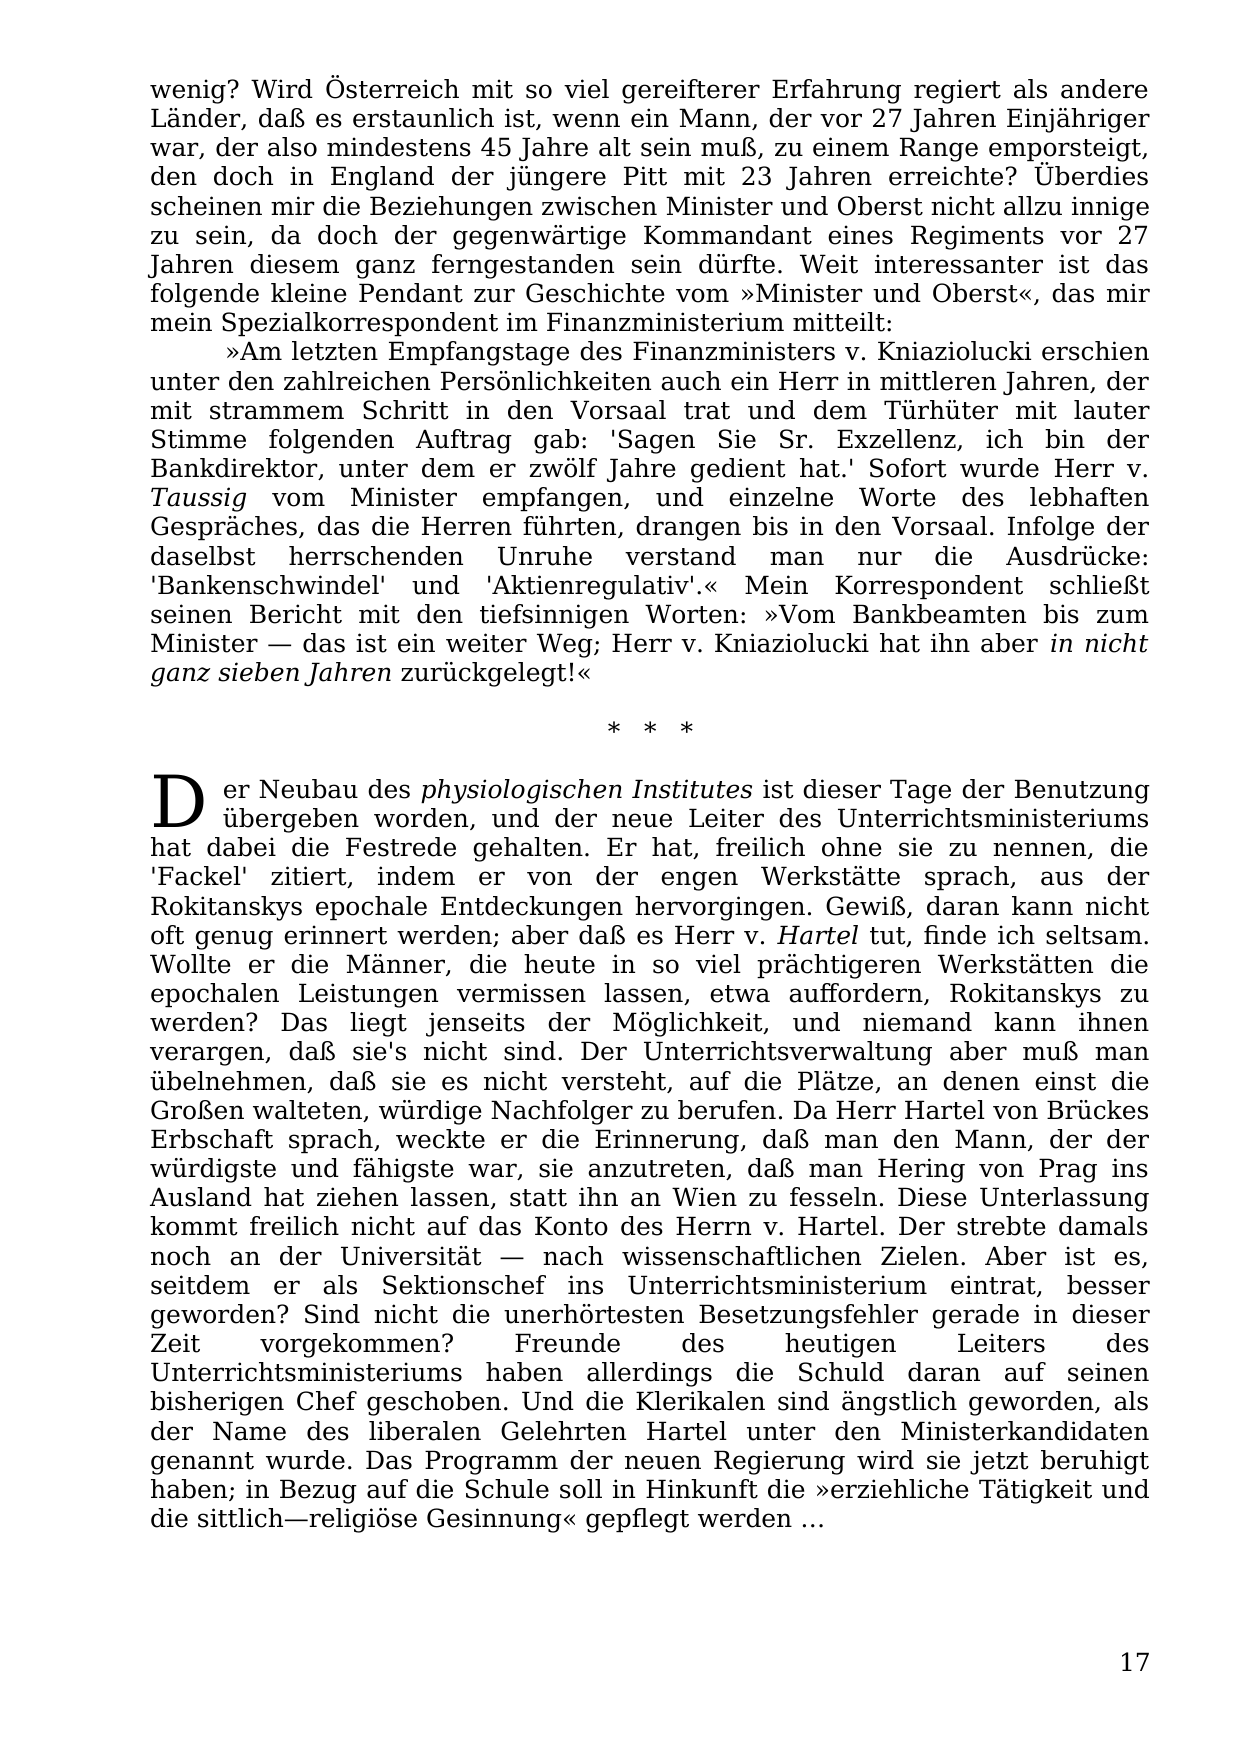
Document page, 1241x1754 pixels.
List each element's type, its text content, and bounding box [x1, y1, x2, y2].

text * * * [150, 717, 1151, 746]
text Der Neubau des physiologischen Institutes ist dieser Tage der Benutzung übergeben worden, und der neue Leiter des Unterrichtsministeriums hat dabei die Festrede gehalten. Er hat, freilich ohne sie zu nennen, die 'Fackel' zitiert, indem er von der engen Werkstätte sprach, aus der Rokitanskys epochale Entdeckungen hervorgingen. Gewiß, daran kann nicht oft genug erinnert werden; aber daß es Herr v. Hartel tut, finde ich seltsam. Wollte er die Männer, die heute in so viel prächtigeren Werkstätten die epochalen Leistungen vermissen lassen, etwa auffordern, Rokitanskys zu werden? Das liegt jenseits der Möglichkeit, und niemand kann ihnen verargen, daß sie's nicht sind. Der Unterrichtsverwaltung aber muß man übelnehmen, daß sie es nicht versteht, auf die Plätze, an denen einst die Großen walteten, würdige Nachfolger zu berufen. Da Herr Hartel von Brückes Erbschaft sprach, weckte er die Erinnerung, daß man den Mann, der der würdigste und fähigste war, sie anzutreten, daß man Hering von Prag ins Ausland hat ziehen lassen, statt ihn an Wien zu fesseln. Diese Unterlassung kommt freilich nicht auf das Konto des Herrn v. Hartel. Der strebte damals noch an der Universität — nach wissenschaftlichen Zielen. Aber ist es, seitdem er als Sektionschef ins Unterrichtsministerium eintrat, besser geworden? Sind nicht die unerhörtesten Besetzungsfehler gerade in dieser Zeit vorgekommen? Freunde des heutigen Leiters des Unterrichtsministeriums haben allerdings die Schuld daran auf seinen bisherigen Chef geschoben. Und die Klerikalen sind ängstlich geworden, als der Name des liberalen Gelehrten Hartel unter den Ministerkandidaten genannt wurde. Das Programm der neuen Regierung wird sie jetzt beruhigt haben; in Bezug auf die Schule soll in Hinkunft die »erziehliche Tätigkeit und die sittlich—religiöse Gesinnung« gepflegt werden … [150, 775, 1151, 1533]
text wenig? Wird Österreich mit so viel gereifterer Erfahrung regiert als andere Länder, daß es erstaunlich ist, wenn ein Mann, der vor 27 Jahren Einjähriger war, der also mindestens 45 Jahre alt sein muß, zu einem Range emporsteigt, den doch in England der jüngere Pitt mit 23 Jahren erreichte? Überdies scheinen mir die Beziehungen zwischen Minister und Oberst nicht allzu innige zu sein, da doch der gegenwärtige Kommandant eines Regiments vor 27 Jahren diesem ganz ferngestanden sein dürfte. Weit interessanter ist das folgende kleine Pendant zur Geschichte vom »Minister und Oberst«, das mir mein Spezialkorrespondent im Finanzministerium mitteilt: [150, 75, 1151, 337]
text »Am letzten Empfangstage des Finanzministers v. Kniaziolucki erschien unter den zahlreichen Persönlichkeiten auch ein Herr in mittleren Jahren, der mit strammem Schritt in den Vorsaal trat und dem Türhüter mit lauter Stimme folgenden Auftrag gab: 'Sagen Sie Sr. Exzellenz, ich bin der Bankdirektor, unter dem er zwölf Jahre gedient hat.' Sofort wurde Herr v. Taussig vom Minister empfangen, und einzelne Worte des lebhaften Gespräches, das die Herren führten, drangen bis in den Vorsaal. Infolge der daselbst herrschenden Unruhe verstand man nur die Ausdrücke: 'Bankenschwindel' und 'Aktienregulativ'.« Mein Korrespondent schließt seinen Bericht mit den tiefsinnigen Worten: »Vom Bankbeamten bis zum Minister — das ist ein weiter Weg; Herr v. Kniaziolucki hat ihn aber in nicht ganz sieben Jahren zurückgelegt!« [150, 337, 1151, 687]
